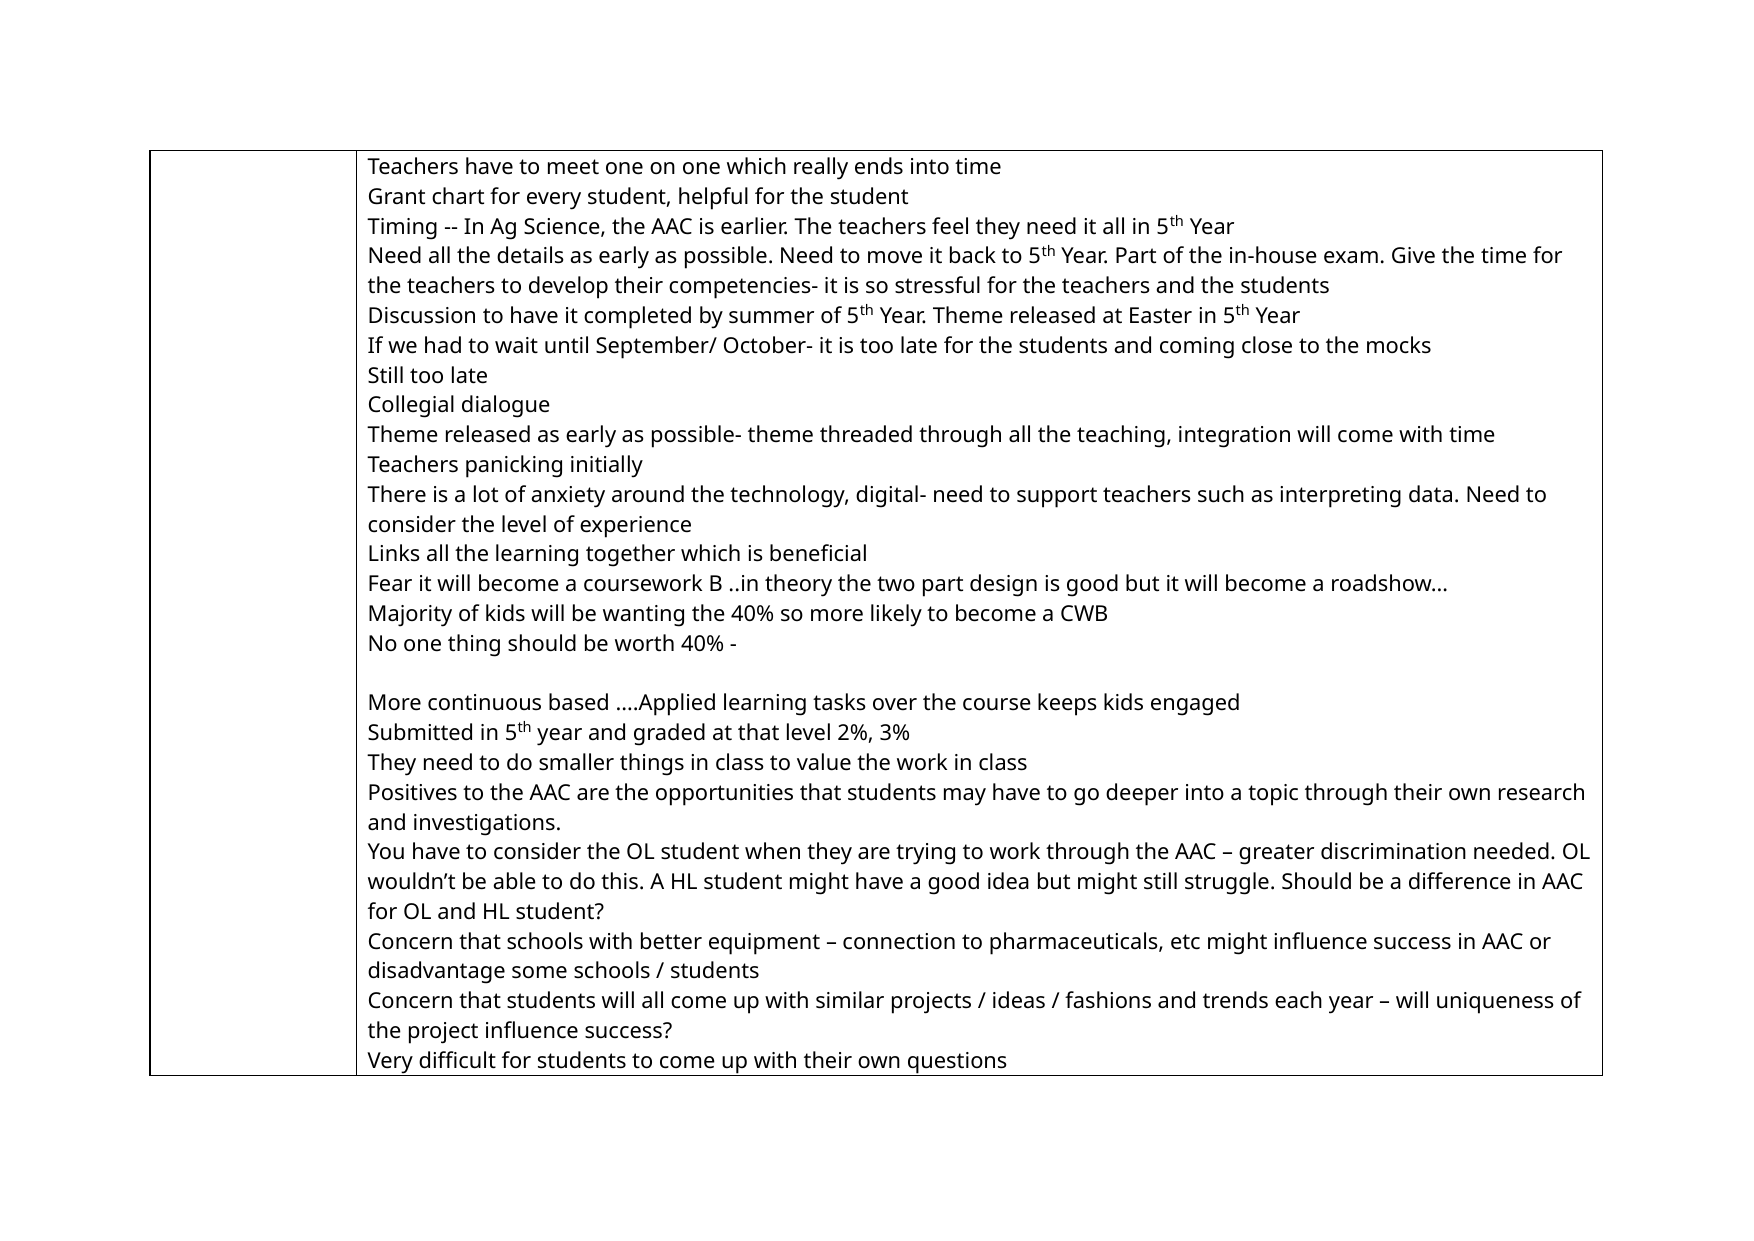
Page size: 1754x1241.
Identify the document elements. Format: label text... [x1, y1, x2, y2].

table_cell [151, 151, 356, 1074]
table_cell Teachers have to meet one on one which really ends into time Grant chart for every student, helpful for the student Timing -- In Ag Science, the AAC is earlier. The teachers feel they need it all in 5th Year Need all the details as early as possible. Need to move it back to 5th Year. Part of the in-house exam. Give the time for the teachers to develop their competencies- it is so stressful for the teachers and the students Discussion to have it completed by summer of 5th Year. Theme released at Easter in 5th Year If we had to wait until September/ October- it is too late for the students and coming close to the mocks Still too late Collegial dialogue Theme released as early as possible- theme threaded through all the teaching, integration will come with time Teachers panicking initially There is a lot of anxiety around the technology, digital- need to support teachers such as interpreting data. Need to consider the level of experience Links all the learning together which is beneficial Fear it will become a coursework B ..in theory the two part design is good but it will become a roadshow… Majority of kids will be wanting the 40% so more likely to become a CWB No one thing should be worth 40% - More continuous based ….Applied learning tasks over the course keeps kids engaged Submitted in 5th year and graded at that level 2%, 3% They need to do smaller things in class to value the work in class Positives to the AAC are the opportunities that students may have to go deeper into a topic through their own research and investigations. You have to consider the OL student when they are trying to work through the AAC – greater discrimination needed. OL wouldn’t be able to do this. A HL student might have a good idea but might still struggle. Should be a difference in AAC for OL and HL student? Concern that schools with better equipment – connection to pharmaceuticals, etc might influence success in AAC or disadvantage some schools / students Concern that students will all come up with similar projects / ideas / fashions and trends each year – will uniqueness of the project influence success? Very difficult for students to come up with their own questions [357, 151, 1602, 1074]
